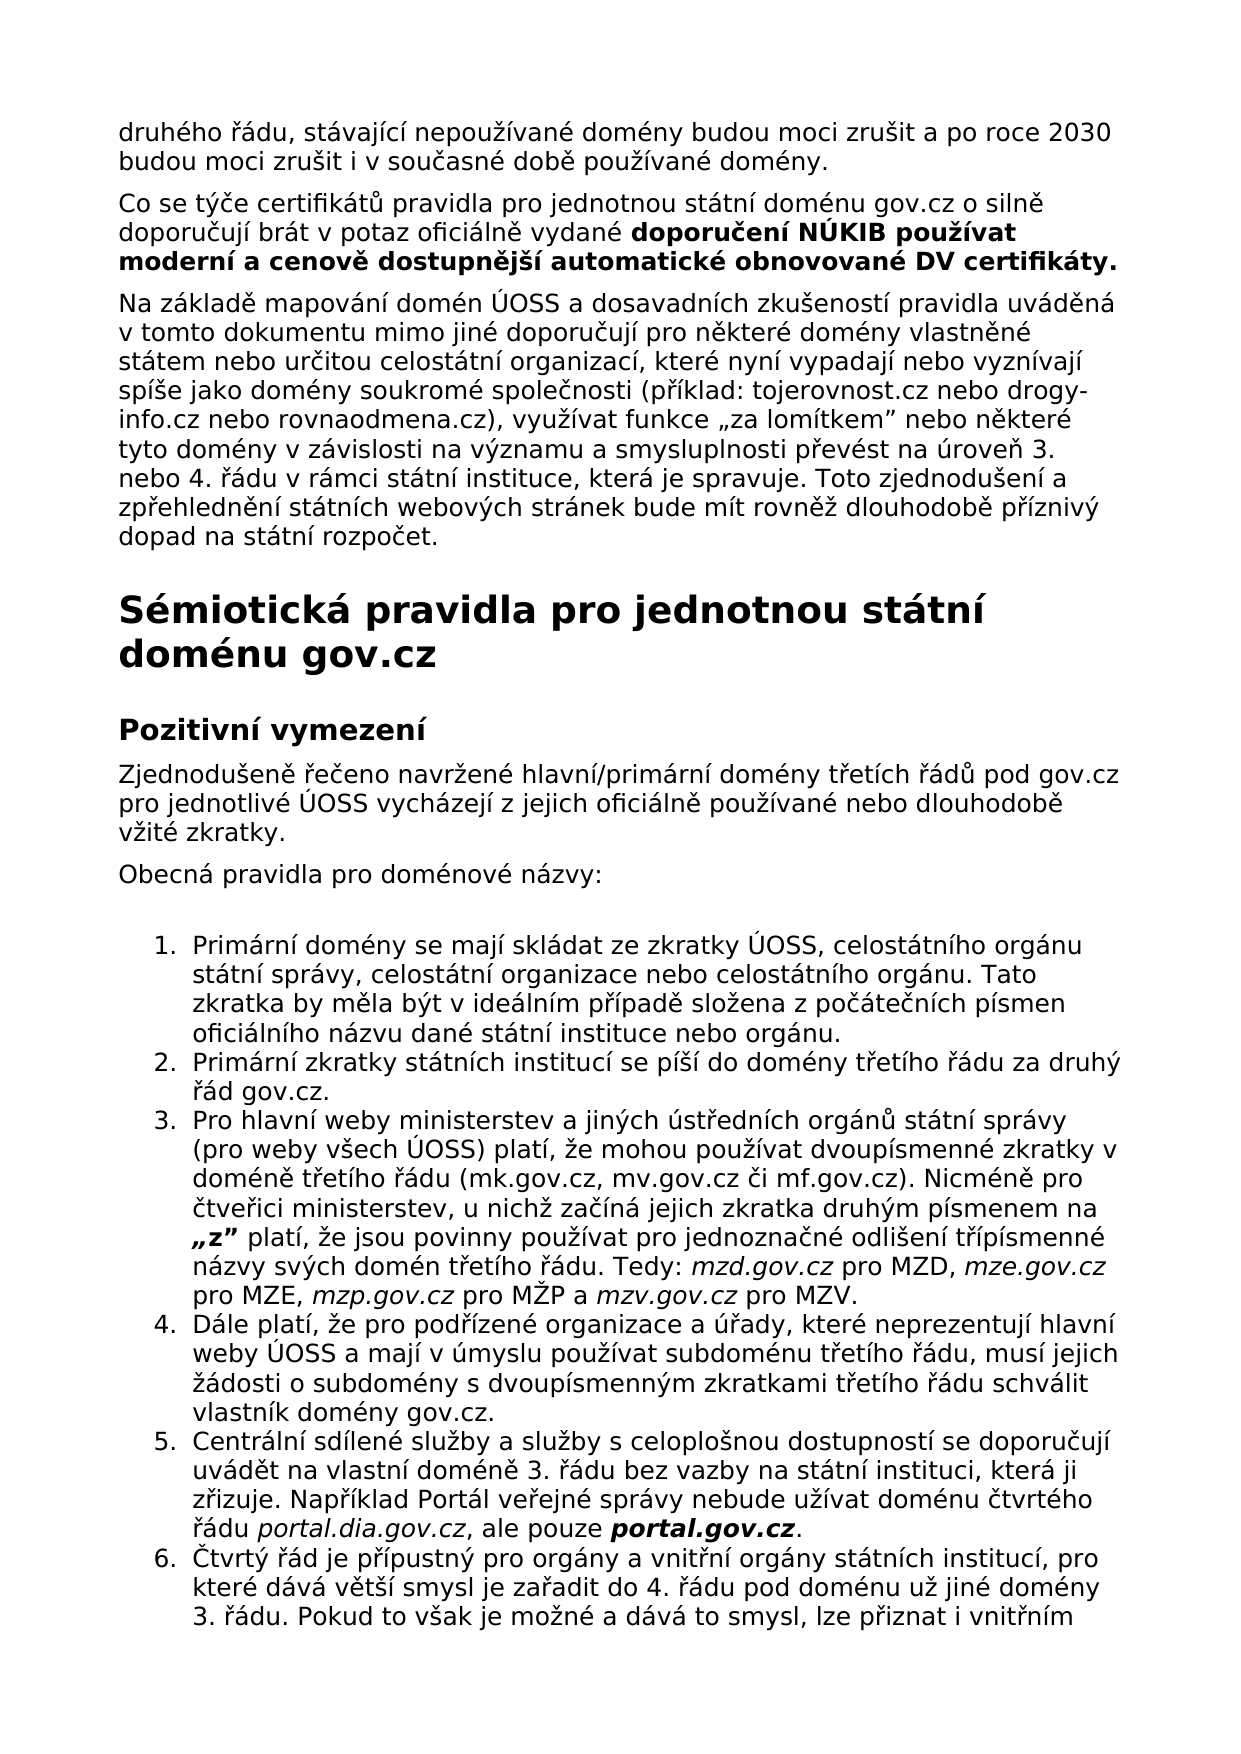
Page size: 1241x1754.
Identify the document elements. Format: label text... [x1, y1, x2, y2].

text druhého řádu, stávající nepoužívané domény budou moci zrušit a po roce 2030 budou moci zrušit i v současné době používané domény. [118, 118, 1122, 176]
list Primární domény se mají skládat ze zkratky ÚOSS, celostátního orgánu státní správy, celostátní organizace nebo celostátního orgánu. Tato zkratka by měla být v ideálním případě složena z počátečních písmen oficiálního názvu dané státní instituce nebo orgánu. [177, 931, 1122, 1048]
text Zjednodušeně řečeno navržené hlavní/primární domény třetích řádů pod gov.cz pro jednotlivé ÚOSS vycházejí z jejich oficiálně používané nebo dlouhodobě vžité zkratky. [118, 760, 1122, 848]
subtitle Pozitivní vymezení [118, 714, 1122, 748]
text Na základě mapování domén ÚOSS a dosavadních zkušeností pravidla uváděná v tomto dokumentu mimo jiné doporučují pro některé domény vlastněné státem nebo určitou celostátní organizací, které nyní vypadají nebo vyznívají spíše jako domény soukromé společnosti (příklad: tojerovnost.cz nebo drogy-info.cz nebo rovnaodmena.cz), využívat funkce „za lomítkem” nebo některé tyto domény v závislosti na významu a smysluplnosti převést na úroveň 3. nebo 4. řádu v rámci státní instituce, která je spravuje. Toto zjednodušení a zpřehlednění státních webových stránek bude mít rovněž dlouhodobě příznivý dopad na státní rozpočet. [118, 289, 1122, 551]
list Centrální sdílené služby a služby s celoplošnou dostupností se doporučují uvádět na vlastní doméně 3. řádu bez vazby na státní instituci, která ji zřizuje. Například Portál veřejné správy nebude užívat doménu čtvrtého řádu portal.dia.gov.cz, ale pouze portal.gov.cz. [177, 1427, 1122, 1544]
list Pro hlavní weby ministerstev a jiných ústředních orgánů státní správy (pro weby všech ÚOSS) platí, že mohou používat dvoupísmenné zkratky v doméně třetího řádu (mk.gov.cz, mv.gov.cz či mf.gov.cz). Nicméně pro čtveřici ministerstev, u nichž začíná jejich zkratka druhým písmenem na „z” platí, že jsou povinny používat pro jednoznačné odlišení třípísmenné názvy svých domén třetího řádu. Tedy: mzd.gov.cz pro MZD, mze.gov.cz pro MZE, mzp.gov.cz pro MŽP a mzv.gov.cz pro MZV. [177, 1106, 1122, 1311]
text Co se týče certifikátů pravidla pro jednotnou státní doménu gov.cz o silně doporučují brát v potaz oficiálně vydané doporučení NÚKIB používat moderní a cenově dostupnější automatické obnovované DV certifikáty. [118, 189, 1122, 276]
list Primární zkratky státních institucí se píší do domény třetího řádu za druhý řád gov.cz. [177, 1048, 1122, 1106]
text Obecná pravidla pro doménové názvy: [118, 860, 1122, 889]
list Dále platí, že pro podřízené organizace a úřady, které neprezentují hlavní weby ÚOSS a mají v úmyslu používat subdoménu třetího řádu, musí jejich žádosti o subdomény s dvoupísmenným zkratkami třetího řádu schválit vlastník domény gov.cz. [177, 1311, 1122, 1427]
subtitle Sémiotická pravidla pro jednotnou státní doménu gov.cz [118, 589, 1122, 676]
list Čtvrtý řád je přípustný pro orgány a vnitřní orgány státních institucí, pro které dává větší smysl je zařadit do 4. řádu pod doménu už jiné domény 3. řádu. Pokud to však je možné a dává to smysl, lze přiznat i vnitřním [177, 1544, 1122, 1631]
